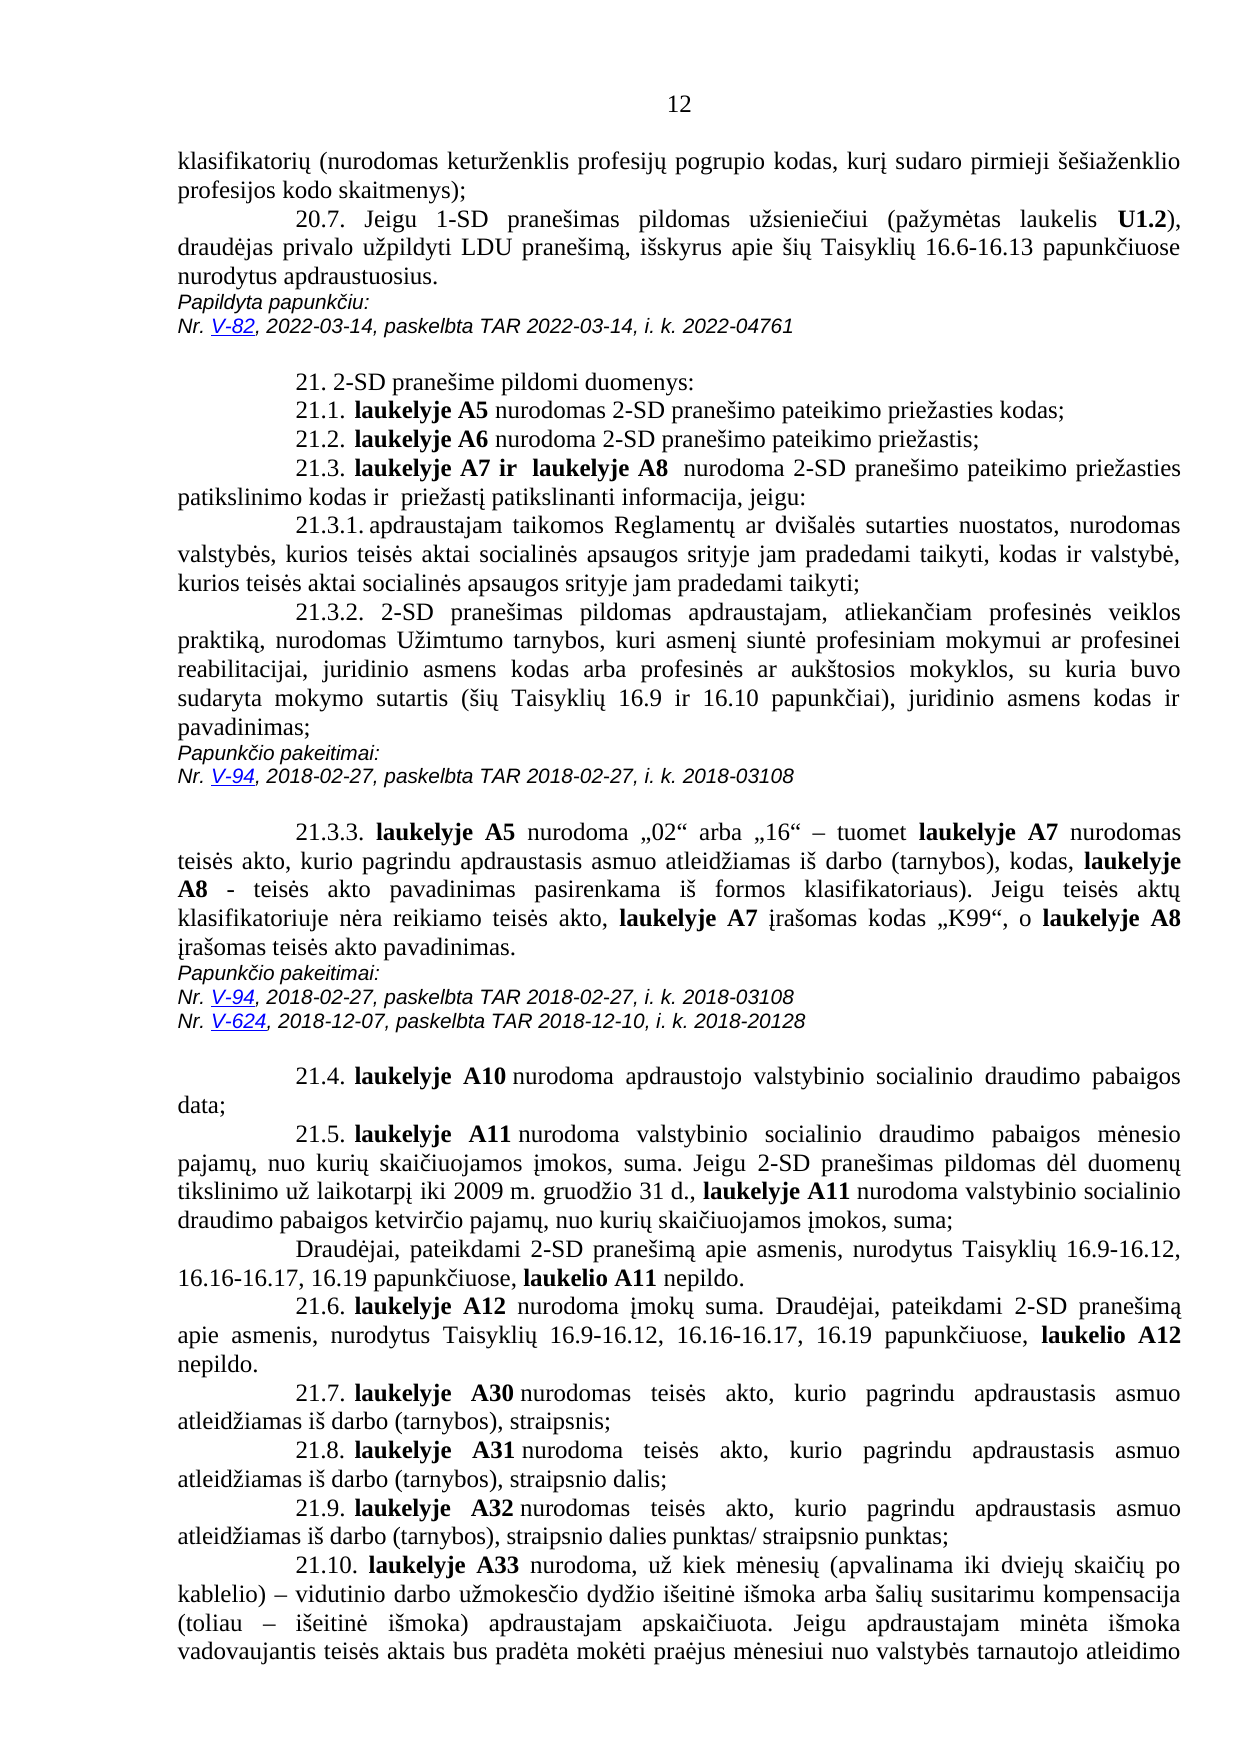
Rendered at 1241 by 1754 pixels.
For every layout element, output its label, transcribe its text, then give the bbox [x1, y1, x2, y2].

text 21.10. laukelyje A33 nurodoma, už kiek mėnesių (apvalinama iki dviejų skaičių po kablelio) – vidutinio darbo užmokesčio dydžio išeitinė išmoka arba šalių susitarimu kompensacija (toliau – išeitinė išmoka) apdraustajam apskaičiuota. Jeigu apdraustajam minėta išmoka vadovaujantis teisės aktais bus pradėta mokėti praėjus mėnesiui nuo valstybės tarnautojo atleidimo [177, 1550, 1181, 1665]
text klasifikatorių (nurodomas keturženklis profesijų pogrupio kodas, kurį sudaro pirmieji šešiaženklio profesijos kodo skaitmenys); [177, 146, 1181, 204]
text Papunkčio pakeitimai: [177, 740, 1181, 764]
text Nr. V-82, 2022-03-14, paskelbta TAR 2022-03-14, i. k. 2022-04761 [177, 314, 1181, 338]
text 21.3.1. apdraustajam taikomos Reglamentų ar dvišalės sutarties nuostatos, nurodomas valstybės, kurios teisės aktai socialinės apsaugos srityje jam pradedami taikyti, kodas ir valstybė, kurios teisės aktai socialinės apsaugos srityje jam pradedami taikyti; [177, 510, 1181, 597]
text 21.3. laukelyje A7 ir laukelyje A8 nurodoma 2-SD pranešimo pateikimo priežasties patikslinimo kodas ir priežastį patikslinanti informacija, jeigu: [177, 453, 1181, 510]
text 21.4. laukelyje A10 nurodoma apdraustojo valstybinio socialinio draudimo pabaigos data; [177, 1061, 1181, 1119]
text 21.5. laukelyje A11 nurodoma valstybinio socialinio draudimo pabaigos mėnesio pajamų, nuo kurių skaičiuojamos įmokos, suma. Jeigu 2-SD pranešimas pildomas dėl duomenų tikslinimo už laikotarpį iki 2009 m. gruodžio 31 d., laukelyje A11 nurodoma valstybinio socialinio draudimo pabaigos ketvirčio pajamų, nuo kurių skaičiuojamos įmokos, suma; [177, 1119, 1181, 1234]
text 21.1. laukelyje A5 nurodomas 2-SD pranešimo pateikimo priežasties kodas; [177, 395, 1181, 424]
text 21.6. laukelyje A12 nurodoma įmokų suma. Draudėjai, pateikdami 2-SD pranešimą apie asmenis, nurodytus Taisyklių 16.9-16.12, 16.16-16.17, 16.19 papunkčiuose, laukelio A12 nepildo. [177, 1291, 1181, 1378]
text 21.2. laukelyje A6 nurodoma 2-SD pranešimo pateikimo priežastis; [177, 424, 1181, 453]
text 21.3.2. 2-SD pranešimas pildomas apdraustajam, atliekančiam profesinės veiklos praktiką, nurodomas Užimtumo tarnybos, kuri asmenį siuntė profesiniam mokymui ar profesinei reabilitacijai, juridinio asmens kodas arba profesinės ar aukštosios mokyklos, su kuria buvo sudaryta mokymo sutartis (šių Taisyklių 16.9 ir 16.10 papunkčiai), juridinio asmens kodas ir pavadinimas; [177, 597, 1181, 740]
text Draudėjai, pateikdami 2-SD pranešimą apie asmenis, nurodytus Taisyklių 16.9-16.12, 16.16-16.17, 16.19 papunkčiuose, laukelio A11 nepildo. [177, 1234, 1181, 1291]
text 21.3.3. laukelyje A5 nurodoma „02“ arba „16“ – tuomet laukelyje A7 nurodomas teisės akto, kurio pagrindu apdraustasis asmuo atleidžiamas iš darbo (tarnybos), kodas, laukelyje A8 - teisės akto pavadinimas pasirenkama iš formos klasifikatoriaus). Jeigu teisės aktų klasifikatoriuje nėra reikiamo teisės akto, laukelyje A7 įrašomas kodas „K99“, o laukelyje A8 įrašomas teisės akto pavadinimas. [177, 817, 1181, 961]
text 21.7. laukelyje A30 nurodomas teisės akto, kurio pagrindu apdraustasis asmuo atleidžiamas iš darbo (tarnybos), straipsnis; [177, 1378, 1181, 1435]
text Nr. V-94, 2018-02-27, paskelbta TAR 2018-02-27, i. k. 2018-03108 [177, 764, 1181, 788]
text 21.9. laukelyje A32 nurodomas teisės akto, kurio pagrindu apdraustasis asmuo atleidžiamas iš darbo (tarnybos), straipsnio dalies punktas/ straipsnio punktas; [177, 1493, 1181, 1550]
text Nr. V-624, 2018-12-07, paskelbta TAR 2018-12-10, i. k. 2018-20128 [177, 1009, 1181, 1033]
text 20.7. Jeigu 1-SD pranešimas pildomas užsieniečiui (pažymėtas laukelis U1.2), draudėjas privalo užpildyti LDU pranešimą, išskyrus apie šių Taisyklių 16.6-16.13 papunkčiuose nurodytus apdraustuosius. [177, 204, 1181, 290]
text Nr. V-94, 2018-02-27, paskelbta TAR 2018-02-27, i. k. 2018-03108 [177, 985, 1181, 1009]
text Papildyta papunkčiu: [177, 290, 1181, 314]
text 21.8. laukelyje A31 nurodoma teisės akto, kurio pagrindu apdraustasis asmuo atleidžiamas iš darbo (tarnybos), straipsnio dalis; [177, 1435, 1181, 1493]
text Papunkčio pakeitimai: [177, 961, 1181, 985]
text 21. 2-SD pranešime pildomi duomenys: [177, 367, 1181, 395]
